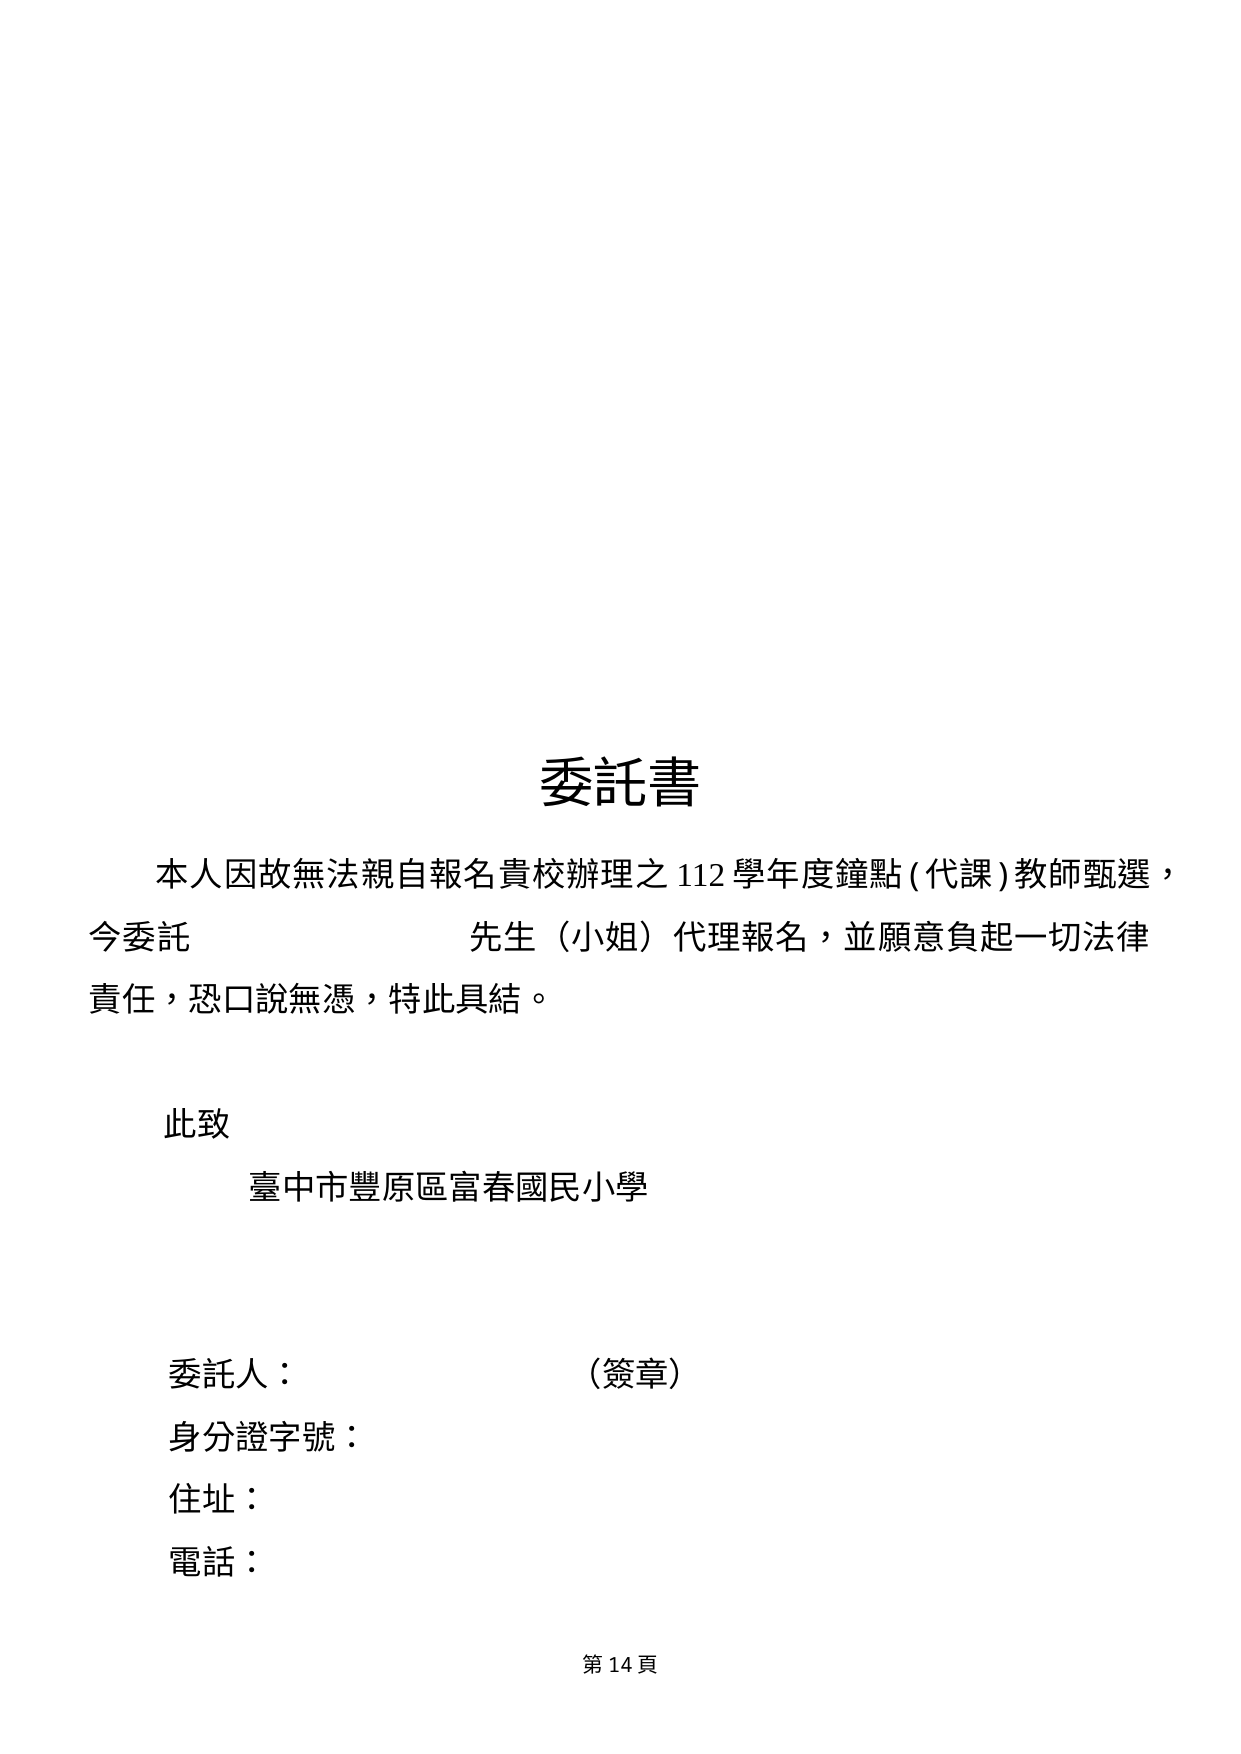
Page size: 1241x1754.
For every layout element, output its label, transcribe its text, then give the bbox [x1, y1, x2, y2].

text 委託書 [89, 706, 1152, 831]
text 住址： [89, 1456, 1152, 1518]
text 委託人： （簽章） [89, 1331, 1152, 1393]
text 電話： [89, 1518, 1152, 1581]
text 此致 [89, 1081, 1152, 1143]
text 臺中市豐原區富春國民小學 [89, 1143, 1152, 1206]
text 身分證字號： [89, 1393, 1152, 1456]
text 本人因故無法親自報名貴校辦理之112學年度鐘點(代課)教師甄選，今委託 先生（小姐）代理報名，並願意負起一切法律責任，恐口說無憑，特此具結。 [89, 831, 1152, 1018]
